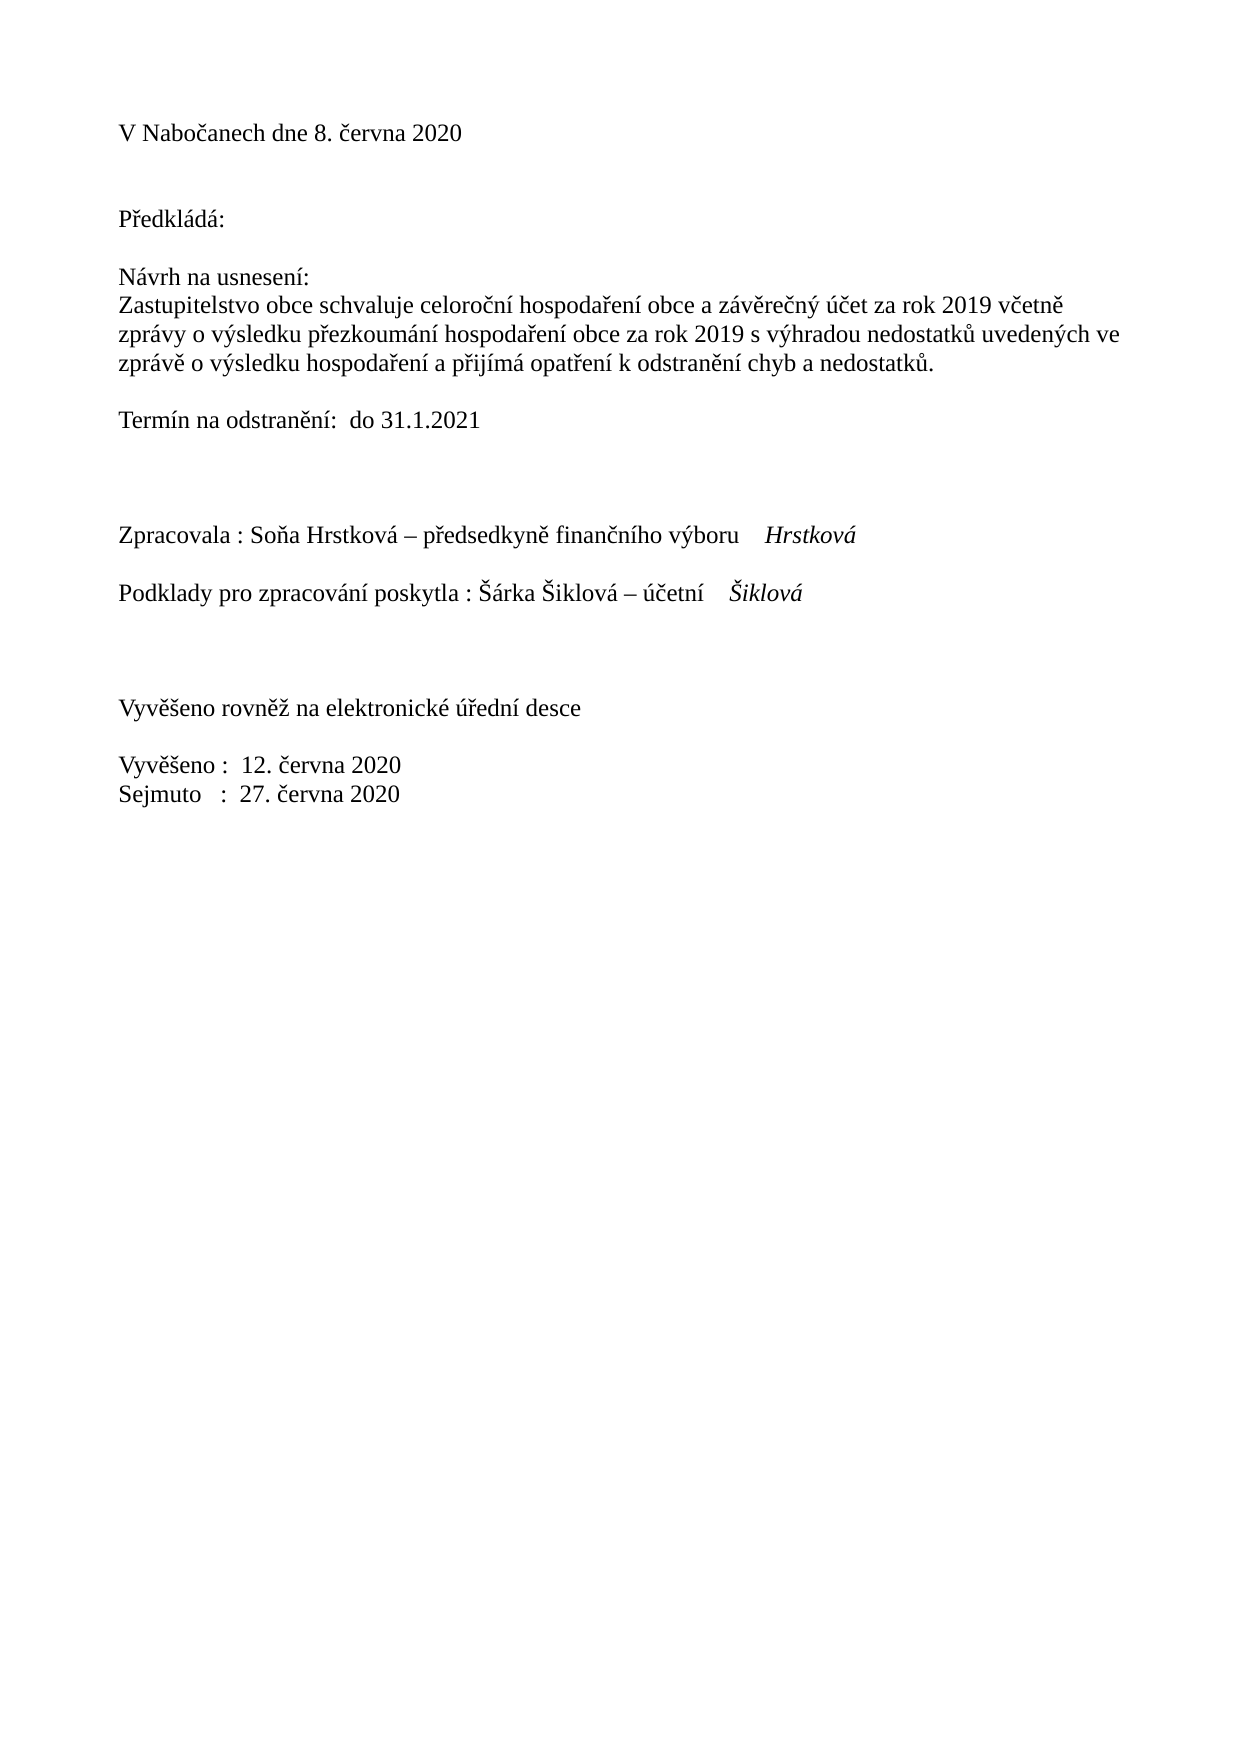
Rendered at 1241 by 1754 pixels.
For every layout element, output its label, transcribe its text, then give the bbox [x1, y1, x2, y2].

text Sejmuto : 27. června 2020 [118, 779, 1122, 808]
text Termín na odstranění: do 31.1.2021 [118, 406, 1122, 434]
text Předkládá: [118, 204, 1122, 233]
text Návrh na usnesení: [118, 262, 1122, 291]
text Podklady pro zpracování poskytla : Šárka Šiklová – účetní Šiklová [118, 578, 1122, 607]
text Vyvěšeno rovněž na elektronické úřední desce [118, 693, 1122, 722]
text Vyvěšeno : 12. června 2020 [118, 751, 1122, 779]
text Zpracovala : Soňa Hrstková – předsedkyně finančního výboru Hrstková [118, 521, 1122, 549]
text Zastupitelstvo obce schvaluje celoroční hospodaření obce a závěrečný účet za rok 2019 včetně zprávy o výsledku přezkoumání hospodaření obce za rok 2019 s výhradou nedostatků uvedených ve zprávě o výsledku hospodaření a přijímá opatření k odstranění chyb a nedostatků. [118, 291, 1122, 377]
text V Nabočanech dne 8. června 2020 [118, 118, 1122, 147]
